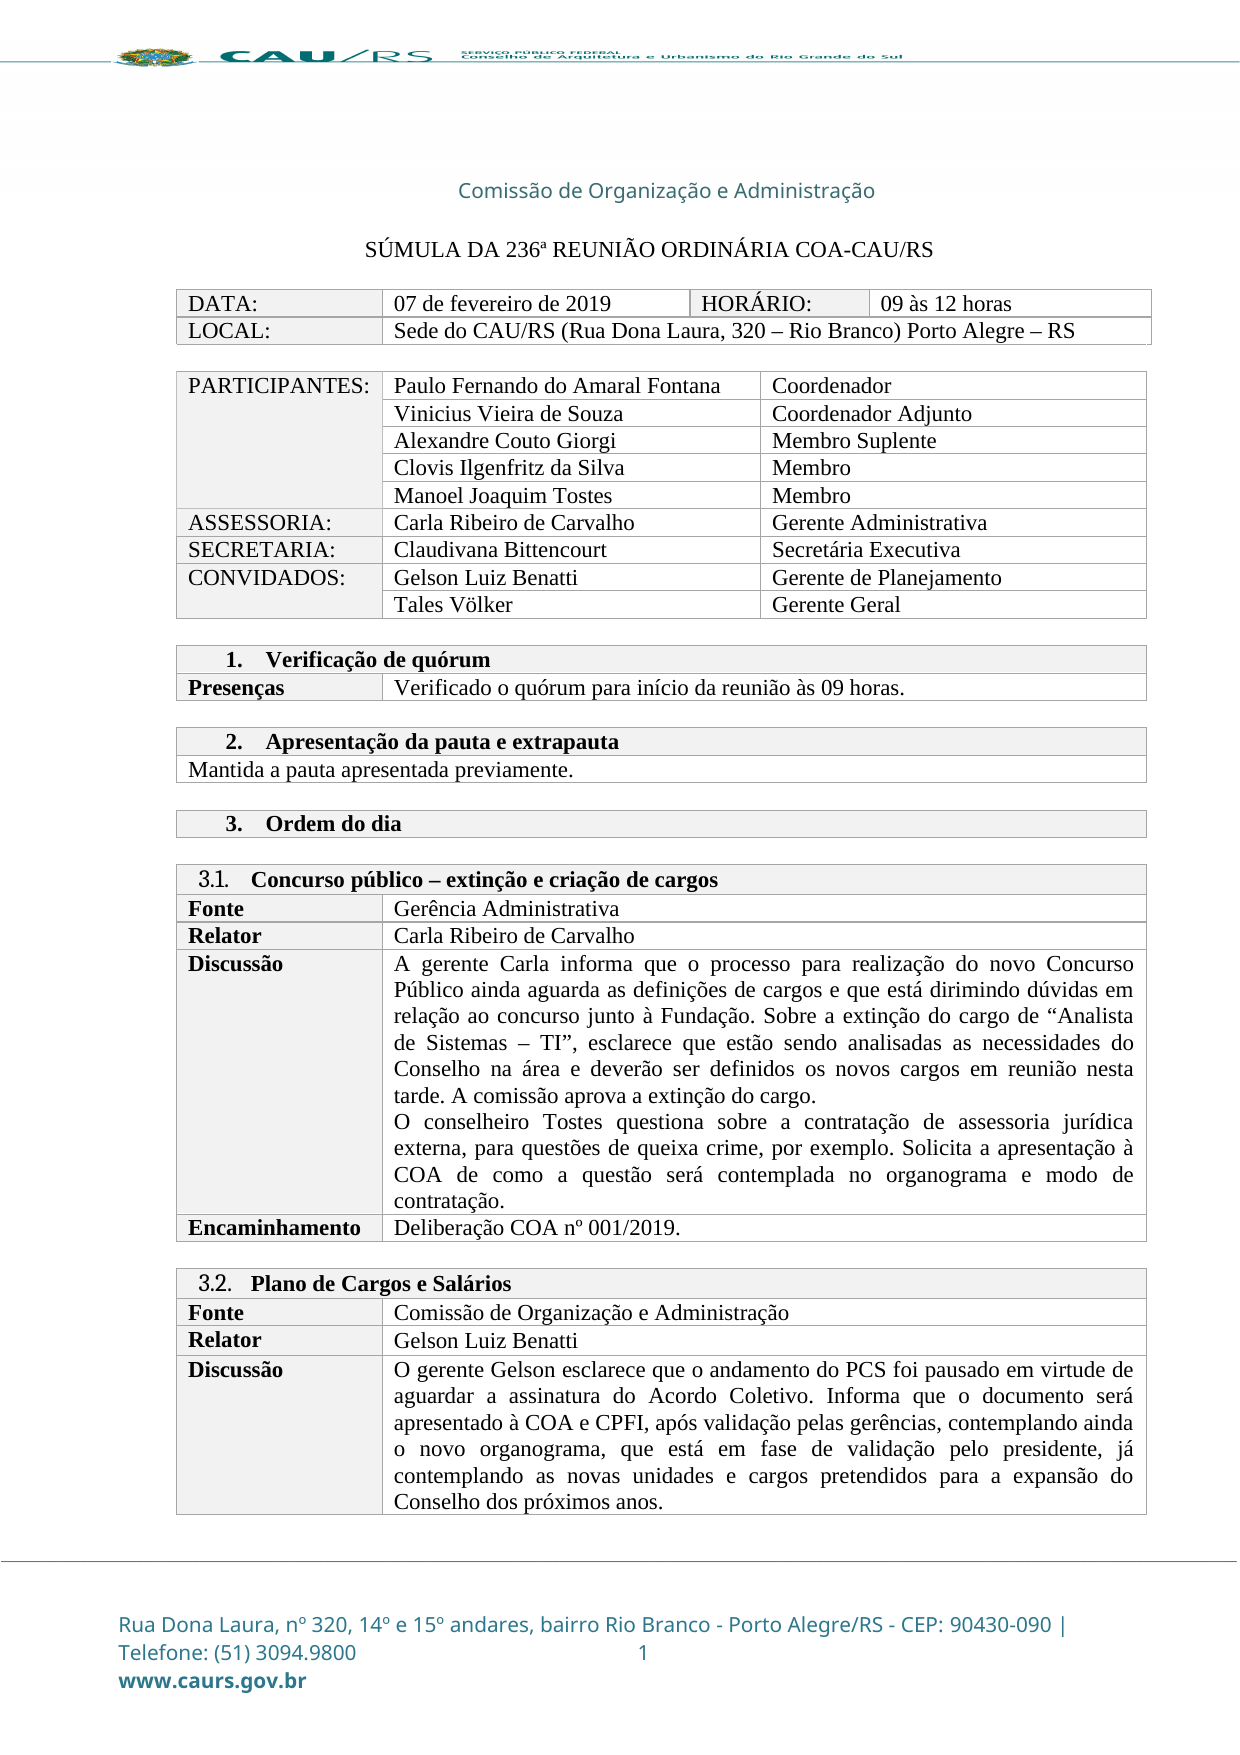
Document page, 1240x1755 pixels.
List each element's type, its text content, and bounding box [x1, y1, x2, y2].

table_cell [1147, 426, 1151, 453]
table_cell Fonte [177, 1299, 382, 1325]
table_cell [1147, 1325, 1151, 1355]
table_header HORÁRIO: [691, 290, 869, 316]
table_cell [1146, 837, 1151, 864]
table_cell Gerente Administrativa [761, 509, 1146, 536]
table_cell [1147, 590, 1151, 618]
table_cell [1147, 481, 1151, 508]
table_cell Discussão [177, 950, 382, 1213]
table_cell Plano de Cargos e Salários [177, 1269, 1146, 1298]
table_cell [383, 838, 1146, 864]
table_cell Discussão [177, 1356, 382, 1514]
table_cell [1146, 1241, 1151, 1268]
table_cell [1147, 453, 1151, 481]
table_cell [1147, 1268, 1151, 1298]
table_cell Coordenador [761, 372, 1146, 398]
table_cell Carla Ribeiro de Carvalho [383, 923, 1146, 949]
table_cell Manoel Joaquim Tostes [383, 482, 760, 508]
table_cell Gerência Administrativa [383, 895, 1146, 921]
table_cell [1147, 755, 1151, 782]
table_cell [1147, 1214, 1151, 1241]
table_cell Paulo Fernando do Amaral Fontana [383, 372, 760, 398]
table_cell [177, 1242, 382, 1268]
table_cell ASSESSORIA: [177, 509, 382, 536]
table_cell [1146, 700, 1151, 727]
text SÚMULA DA 236ª REUNIÃO ORDINÁRIA COA-CAU/RS [177, 236, 1121, 263]
table_cell [383, 701, 1146, 727]
table_cell [1147, 727, 1151, 755]
table_cell Fonte [177, 895, 382, 921]
table_cell O gerente Gelson esclarece que o andamento do PCS foi pausado em virtude de aguardar a assinatura do Acordo Coletivo. Informa que o documento será apresentado à COA e CPFI, após validação pelas gerências, contemplando ainda o novo organograma, que está em fase de validação pelo presidente, já contemplando as novas unidades e cargos pretendidos para a expansão do Conselho dos próximos anos. [383, 1356, 1146, 1514]
table_cell [383, 1242, 1146, 1268]
table_cell Verificado o quórum para início da reunião às 09 horas. [383, 674, 1146, 700]
table_cell [1147, 921, 1151, 949]
table_cell [1147, 371, 1151, 398]
table_cell Relator [177, 1326, 382, 1355]
table_cell Ordem do dia [177, 811, 1146, 837]
table_cell [1146, 782, 1151, 809]
table_cell [177, 345, 1146, 371]
table_cell Secretária Executiva [761, 537, 1146, 563]
table_cell Tales Völker [383, 591, 760, 618]
table_cell [1147, 810, 1151, 837]
table_cell Membro Suplente [761, 427, 1146, 453]
table_cell Presenças [177, 674, 382, 700]
table_cell Claudivana Bittencourt [383, 537, 760, 563]
table_header DATA: [177, 290, 382, 316]
table_cell [383, 783, 1146, 809]
table_cell Gerente de Planejamento [761, 564, 1146, 590]
table_cell Concurso público – extinção e criação de cargos [177, 865, 1146, 894]
table_cell [1147, 864, 1151, 894]
table_cell [1147, 894, 1151, 921]
table_cell Vinicius Vieira de Souza [383, 400, 760, 426]
table_cell [1147, 645, 1151, 672]
table_cell Alexandre Couto Giorgi [383, 427, 760, 453]
table_cell Mantida a pauta apresentada previamente. [177, 756, 1146, 782]
table_cell [1147, 949, 1151, 1213]
table_cell [1147, 673, 1151, 700]
table_cell PARTICIPANTES: [177, 372, 382, 508]
table_cell CONVIDADOS: [177, 564, 382, 618]
table_cell Carla Ribeiro de Carvalho [383, 509, 760, 536]
table_cell [1147, 536, 1151, 563]
table_cell Gelson Luiz Benatti [383, 1326, 1146, 1355]
table_cell [1147, 563, 1151, 590]
table_cell Apresentação da pauta e extrapauta [177, 728, 1146, 755]
table_cell [1146, 618, 1151, 645]
table_cell [1147, 1298, 1151, 1325]
table_cell Sede do CAU/RS (Rua Dona Laura, 320 – Rio Branco) Porto Alegre – RS [383, 318, 1151, 344]
table_cell Relator [177, 923, 382, 949]
table_cell Deliberação COA nº 001/2019. [383, 1215, 1146, 1241]
table_cell [177, 838, 382, 864]
table_header 09 às 12 horas [870, 290, 1151, 316]
table_cell [1147, 399, 1151, 426]
table_cell Membro [761, 454, 1146, 481]
table_cell [177, 619, 1146, 645]
table_cell Gelson Luiz Benatti [383, 564, 760, 590]
table_cell [177, 783, 382, 809]
table_cell A gerente Carla informa que o processo para realização do novo Concurso Público ainda aguarda as definições de cargos e que está dirimindo dúvidas em relação ao concurso junto à Fundação. Sobre a extinção do cargo de “Analista de Sistemas – TI”, esclarece que estão sendo analisadas as necessidades do Conselho na área e deverão ser definidos os novos cargos em reunião nesta tarde. A comissão aprova a extinção do cargo. O conselheiro Tostes questiona sobre a contratação de assessoria jurídica externa, para questões de queixa crime, por exemplo. Solicita a apresentação à COA de como a questão será contemplada no organograma e modo de contratação. [383, 950, 1146, 1213]
table_cell [1147, 1355, 1151, 1514]
table_cell [1147, 345, 1151, 371]
table_cell Verificação de quórum [177, 646, 1146, 672]
table_cell [177, 701, 382, 727]
table_cell Coordenador Adjunto [761, 400, 1146, 426]
table_header 07 de fevereiro de 2019 [383, 290, 689, 316]
table_cell Gerente Geral [761, 591, 1146, 618]
table_cell SECRETARIA: [177, 537, 382, 563]
table_cell Comissão de Organização e Administração [383, 1299, 1146, 1325]
table_cell Membro [761, 482, 1146, 508]
table_cell [1147, 508, 1151, 536]
table_cell LOCAL: [177, 318, 382, 344]
table_cell Clovis Ilgenfritz da Silva [383, 454, 760, 481]
table_cell Encaminhamento [177, 1215, 382, 1241]
